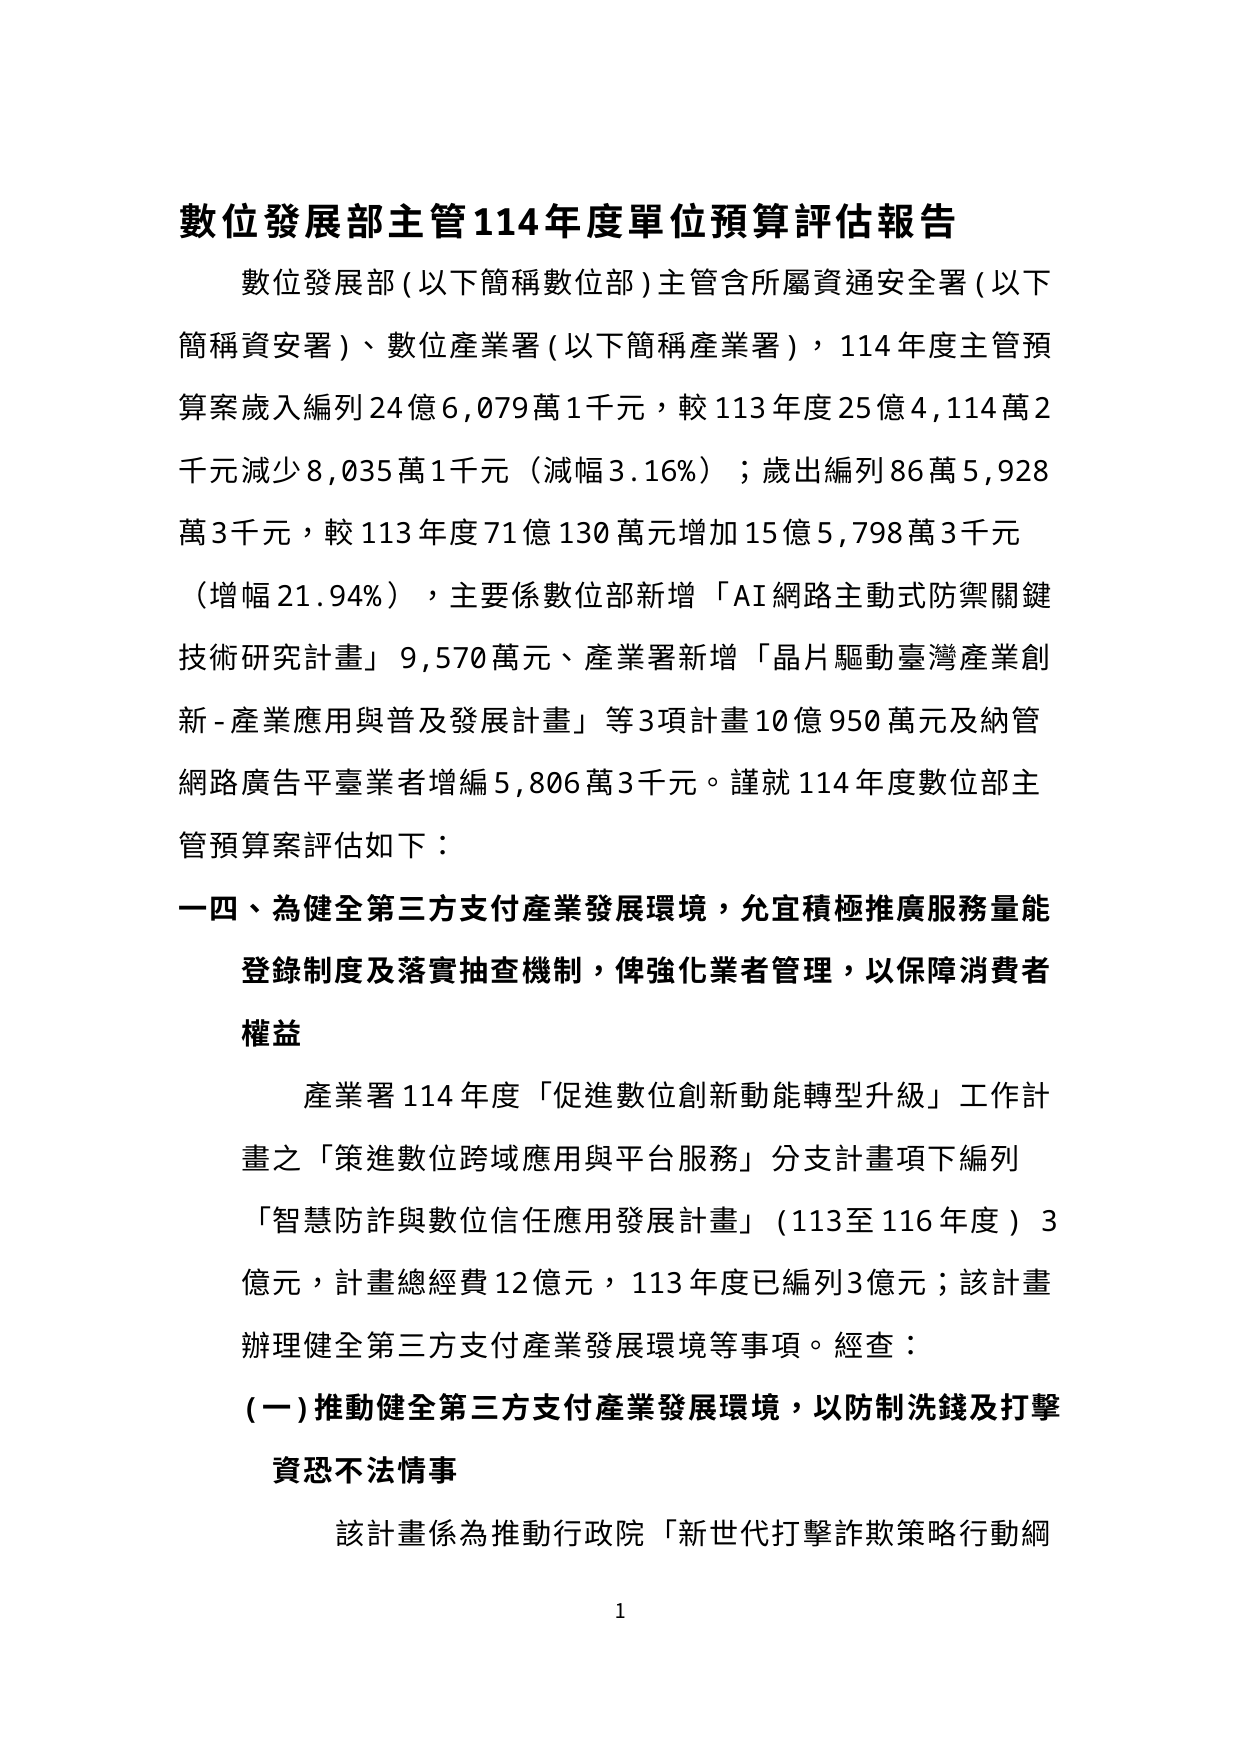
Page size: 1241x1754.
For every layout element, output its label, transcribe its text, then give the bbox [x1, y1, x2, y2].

text 該計畫係為推動行政院「新世代打擊詐欺策略行動綱領」有關「堵詐」與「阻詐」行動策略編列，其中分項計畫3「健全第三方支付產業發展環境」總經費(113至116年度)3.2億元，114年度編列8,000萬元，辦理工作項目包括完備第三方支付相關法令規範、建立登錄辦法及機制、查核並輔導第三方支付業者落實相關法令規定等。 [266, 1490, 1063, 1552]
text 數位發展部(以下簡稱數位部)主管含所屬資通安全署(以下簡稱資安署)、數位產業署(以下簡稱產業署)，114年度主管預算案歲入編列24億6,079萬1千元，較113年度25億4,114萬2千元減少8,035萬1千元（減幅3.16%）；歲出編列86萬5,928萬3千元，較113年度71億130萬元增加15億5,798萬3千元（增幅21.94%），主要係數位部新增「AI網路主動式防禦關鍵技術研究計畫」9,570萬元、產業署新增「晶片驅動臺灣產業創新-產業應用與普及發展計畫」等3項計畫10億950萬元及納管網路廣告平臺業者增編5,806萬3千元。謹就114年度數位部主管預算案評估如下： [177, 240, 1063, 865]
text (一)推動健全第三方支付產業發展環境，以防制洗錢及打擊資恐不法情事 [236, 1365, 1063, 1490]
text 數位發展部主管114年度單位預算評估報告 [177, 177, 1063, 240]
text 一四、為健全第三方支付產業發展環境，允宜積極推廣服務量能登錄制度及落實抽查機制，俾強化業者管理，以保障消費者權益 [177, 865, 1063, 1052]
text 產業署114年度「促進數位創新動能轉型升級」工作計畫之「策進數位跨域應用與平台服務」分支計畫項下編列「智慧防詐與數位信任應用發展計畫」(113至116年度) 3億元，計畫總經費12億元，113年度已編列3億元；該計畫辦理健全第三方支付產業發展環境等事項。經查： [236, 1052, 1063, 1365]
